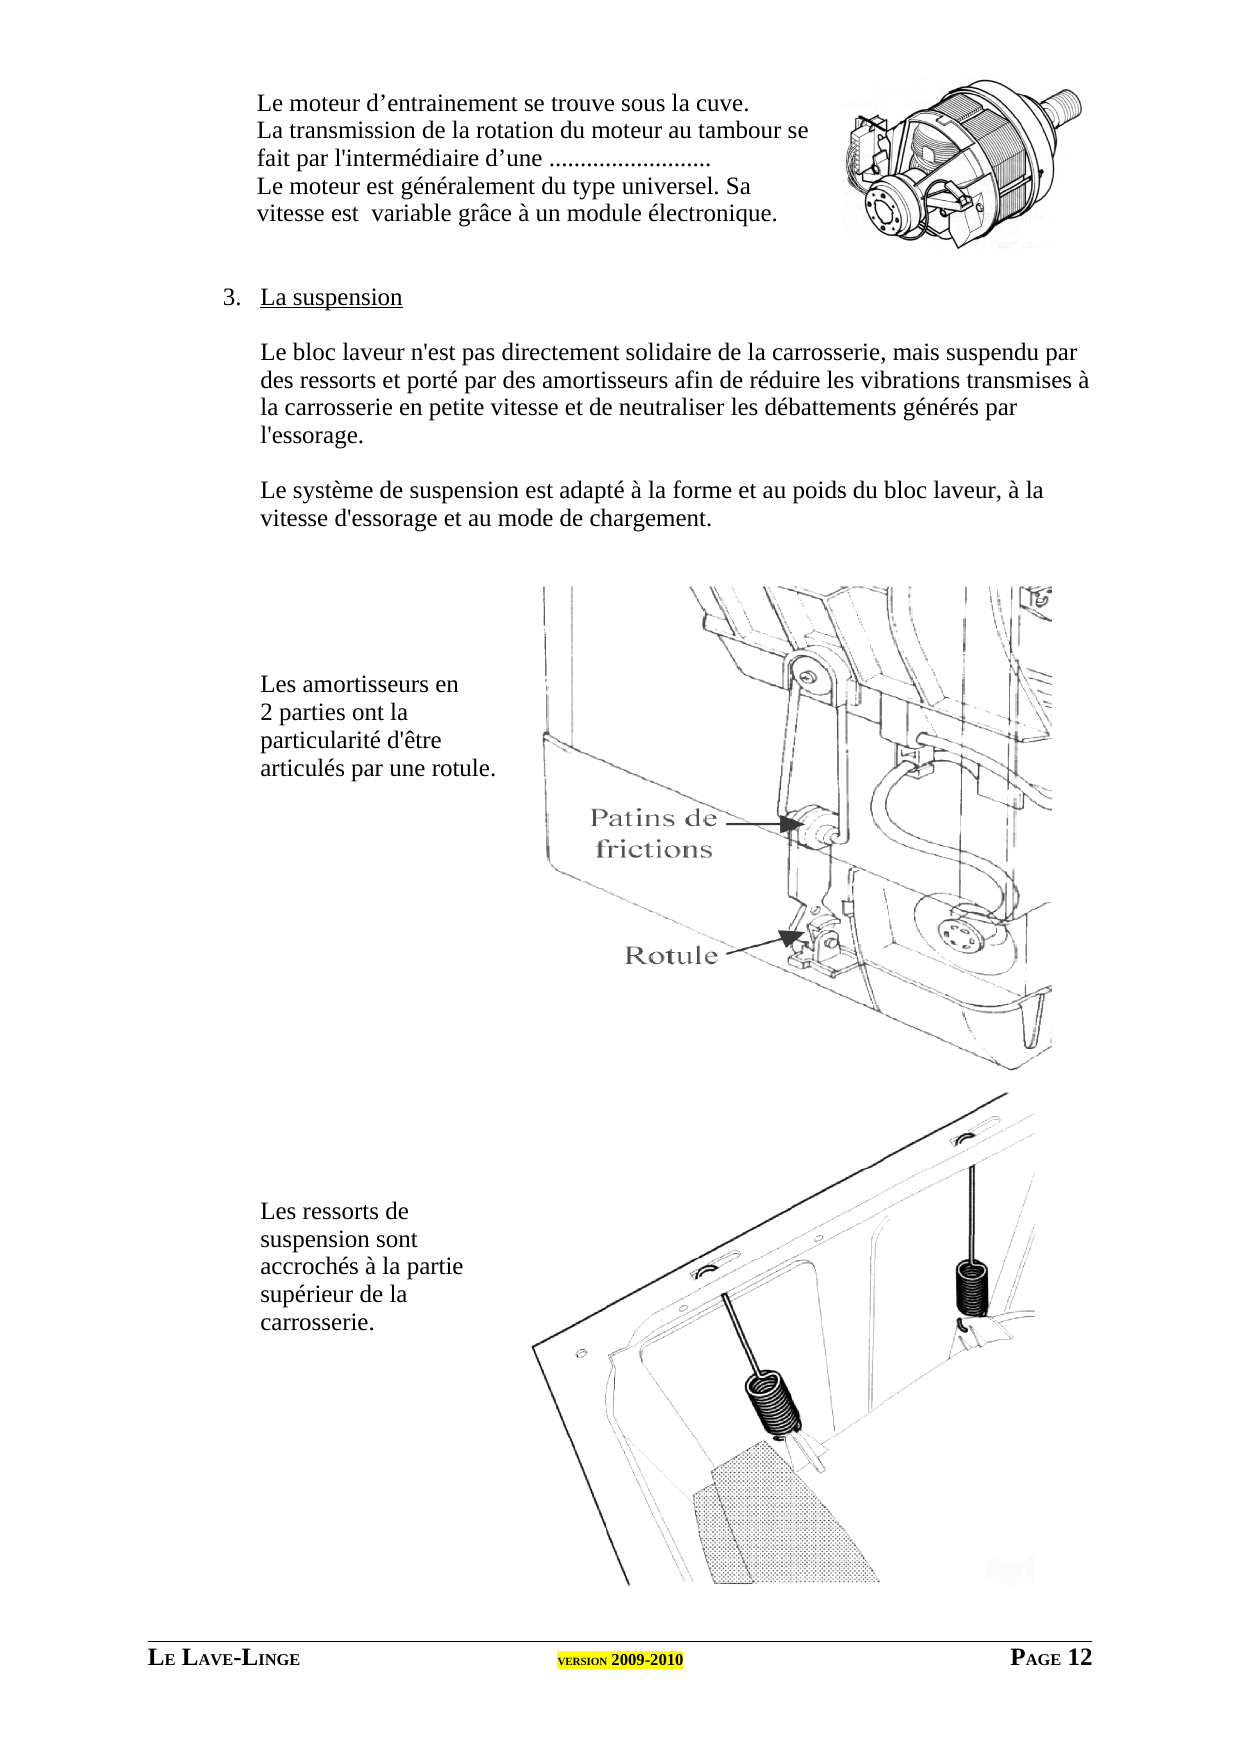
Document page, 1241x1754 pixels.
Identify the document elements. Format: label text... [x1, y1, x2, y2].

list La suspension Le bloc laveur n'est pas directement solidaire de la carrosserie, mais suspendu par des ressorts et porté par des amortisseurs afin de réduire les vibrations transmises à la carrosserie en petite vitesse et de neutraliser les débattements générés par l'essorage. [223, 283, 1092, 449]
table_header [1084, 89, 1092, 227]
list Les amortisseurs en 2 parties ont la particularité d'être articulés par une rotule. [223, 532, 512, 781]
picture [531, 578, 1069, 1077]
picture [836, 71, 1084, 260]
list Les ressorts de suspension sont accrochés à la partie supérieur de la carrosserie. [223, 781, 511, 1336]
picture [514, 1079, 1069, 1617]
table_header Le moteur d’entrainement se trouve sous la cuve. La transmission de la rotation du moteur au tambour se fait par l'intermédiaire d’une courroie.......................... Le moteur est généralement du type universel. Sa vitesse est variable grâce à un module électronique. [257, 89, 836, 227]
list Le système de suspension est adapté à la forme et au poids du bloc laveur, à la vitesse d'essorage et au mode de chargement. [223, 449, 1092, 532]
